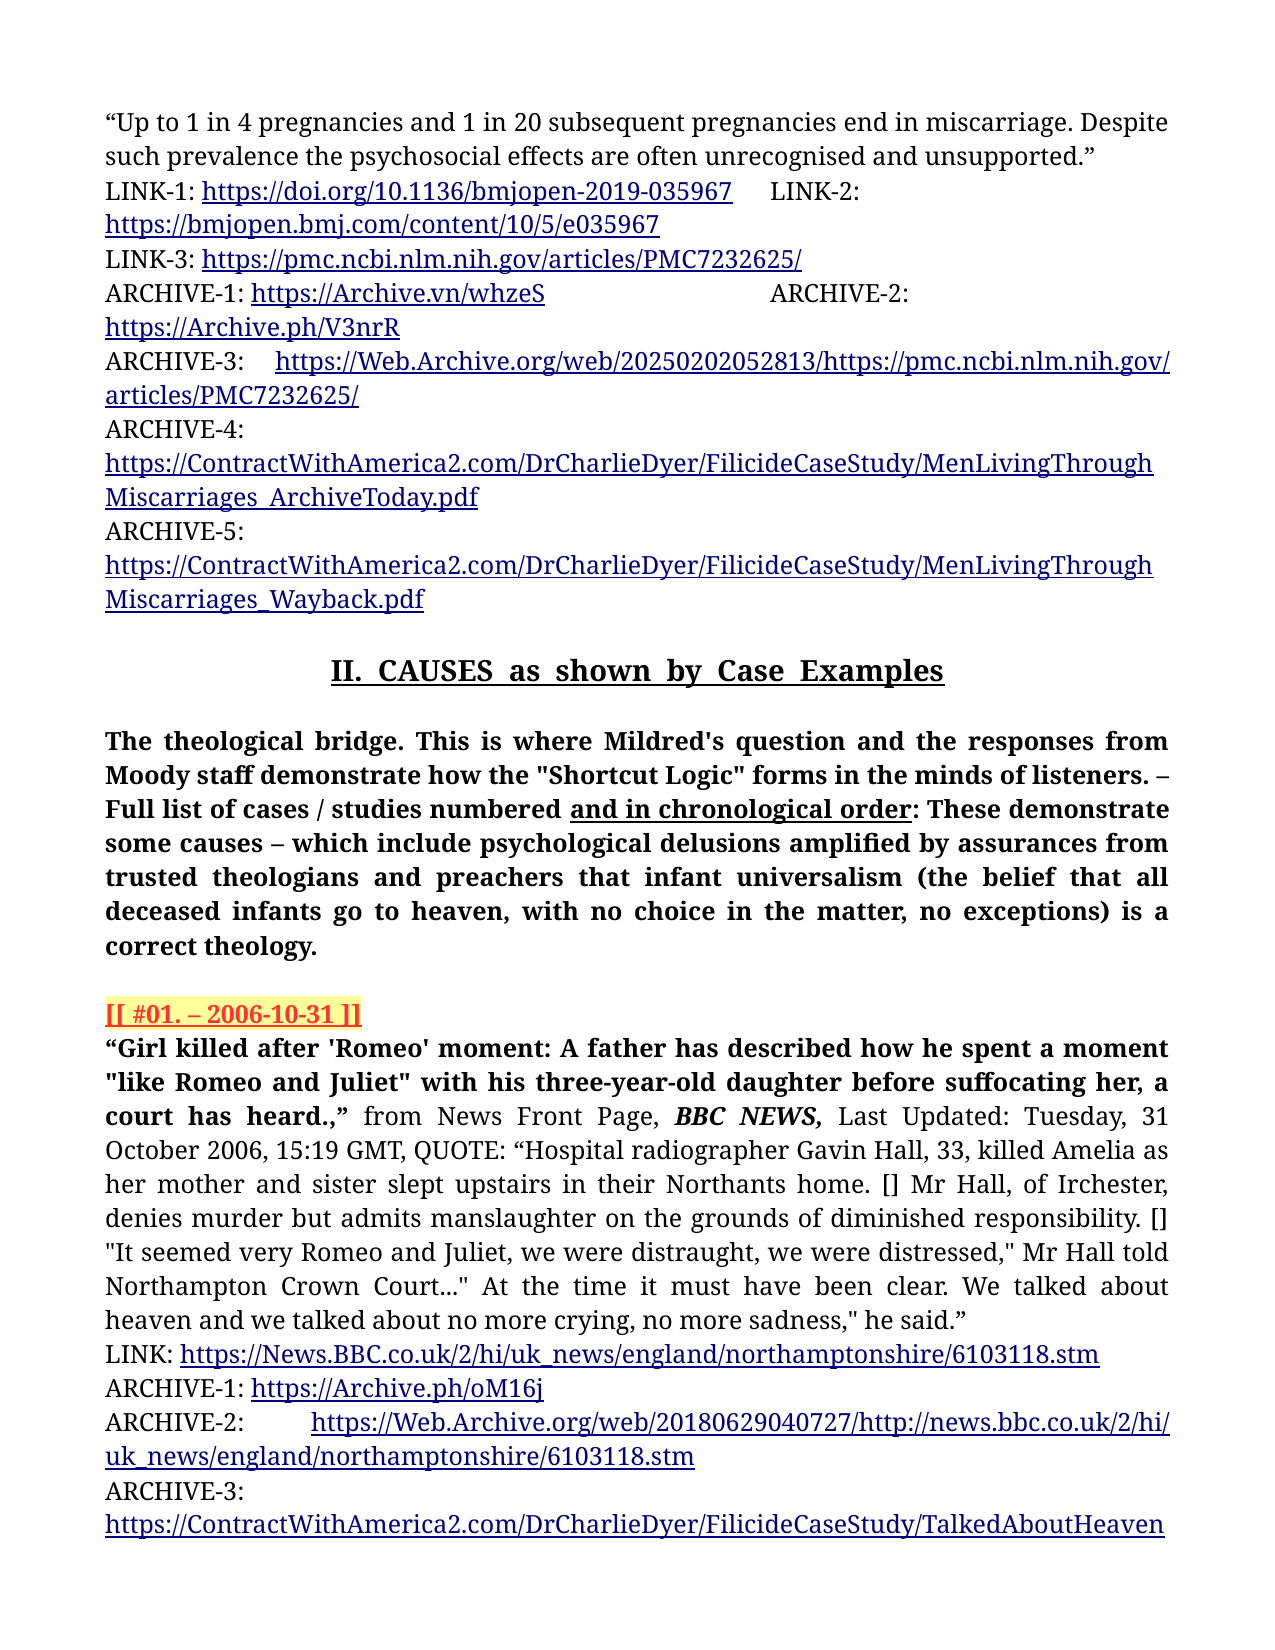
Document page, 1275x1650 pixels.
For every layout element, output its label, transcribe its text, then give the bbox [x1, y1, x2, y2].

text ARCHIVE-1: https://Archive.vn/whzeS ARCHIVE-2: https://Archive.ph/V3nrR [105, 275, 1170, 343]
text [[ #01. – 2006-10-31 ]] [105, 996, 1170, 1030]
text LINK: https://News.BBC.co.uk/2/hi/uk_news/england/northamptonshire/6103118.stm [105, 1337, 1170, 1371]
text II. CAUSES as shown by Case Examples [105, 650, 1170, 690]
text ARCHIVE-2: https://Web.Archive.org/web/20180629040727/http://news.bbc.co.uk/2/hi/uk_news/england/northamptonshire/6103118.stm [105, 1405, 1170, 1473]
text LINK-3: https://pmc.ncbi.nlm.nih.gov/articles/PMC7232625/ [105, 241, 1170, 275]
text ARCHIVE-1: https://Archive.ph/oM16j [105, 1371, 1170, 1405]
text The theological bridge. This is where Mildred's question and the responses from Moody staff demonstrate how the "Shortcut Logic" forms in the minds of listeners. – Full list of cases / studies numbered and in chronological order: These demonstrate some causes – which include psychological delusions amplified by assurances from trusted theologians and preachers that infant universalism (the belief that all deceased infants go to heaven, with no choice in the matter, no exceptions) is a correct theology. [105, 724, 1170, 962]
text LINK-1: https://doi.org/10.1136/bmjopen-2019-035967 LINK-2: https://bmjopen.bmj.com/content/10/5/e035967 [105, 173, 1170, 241]
text ARCHIVE-5: https://ContractWithAmerica2.com/DrCharlieDyer/FilicideCaseStudy/MenLivingThroughMiscarriages_Wayback.pdf [105, 514, 1170, 616]
text ARCHIVE-4: https://ContractWithAmerica2.com/DrCharlieDyer/FilicideCaseStudy/MenLivingThroughMiscarriages_ArchiveToday.pdf [105, 412, 1170, 514]
text ARCHIVE-3: https://ContractWithAmerica2.com/DrCharlieDyer/FilicideCaseStudy/TalkedAboutHeaven [105, 1473, 1170, 1541]
text ARCHIVE-3: https://Web.Archive.org/web/20250202052813/https://pmc.ncbi.nlm.nih.gov/articles/PMC7232625/ [105, 343, 1170, 412]
text “Girl killed after 'Romeo' moment: A father has described how he spent a moment "like Romeo and Juliet" with his three-year-old daughter before suffocating her, a court has heard.,” from News Front Page, BBC NEWS, Last Updated: Tuesday, 31 October 2006, 15:19 GMT, QUOTE: “Hospital radiographer Gavin Hall, 33, killed Amelia as her mother and sister slept upstairs in their Northants home. [] Mr Hall, of Irchester, denies murder but admits manslaughter on the grounds of diminished responsibility. [] "It seemed very Romeo and Juliet, we were distraught, we were distressed," Mr Hall told Northampton Crown Court..." At the time it must have been clear. We talked about heaven and we talked about no more crying, no more sadness," he said.” [105, 1030, 1170, 1337]
text “Up to 1 in 4 pregnancies and 1 in 20 subsequent pregnancies end in miscarriage. Despite such prevalence the psychosocial effects are often unrecognised and unsupported.” [105, 105, 1170, 173]
